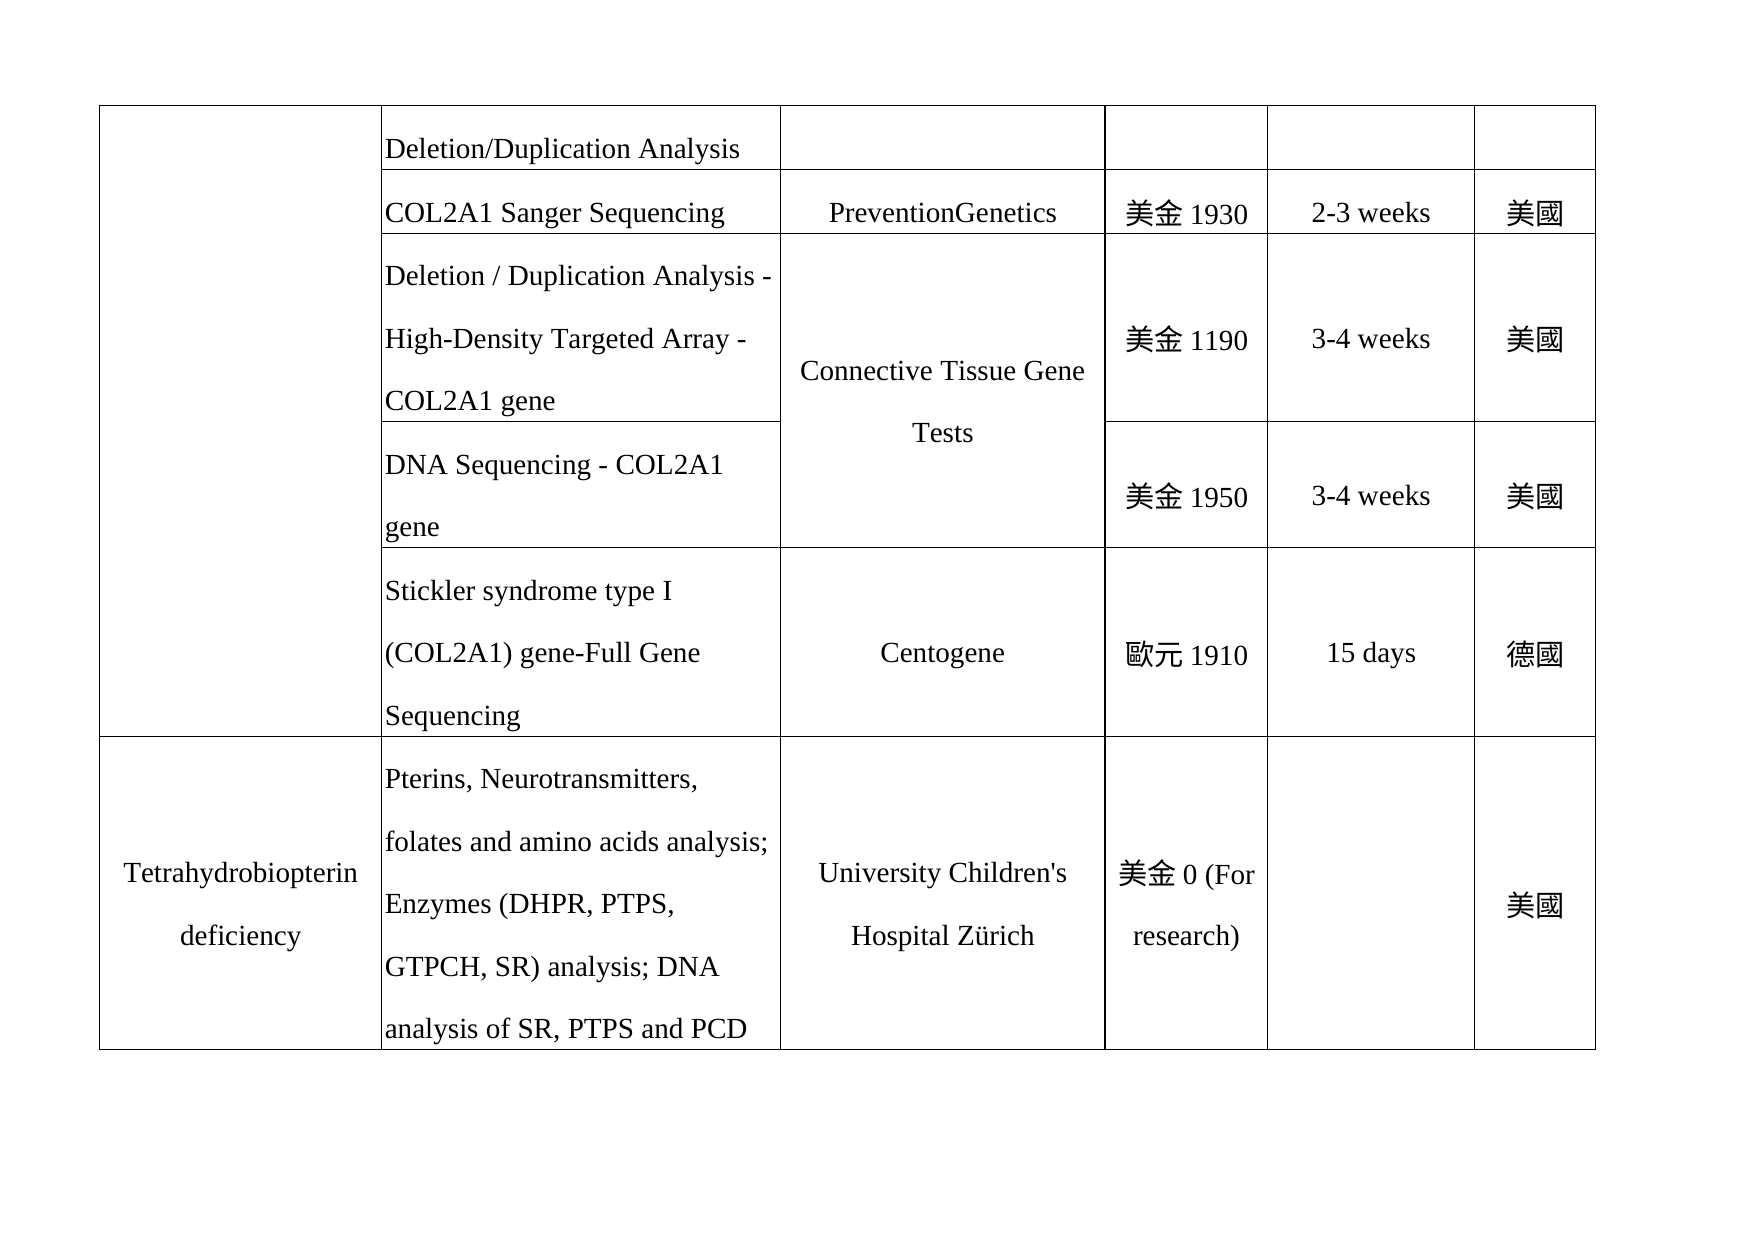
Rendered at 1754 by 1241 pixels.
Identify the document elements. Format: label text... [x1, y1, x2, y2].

table_cell 美國 [1475, 422, 1595, 547]
table_cell 美金 1930 [1106, 170, 1267, 232]
table_cell 15 days [1268, 548, 1474, 736]
table_cell 3-4 weeks [1268, 234, 1474, 421]
table_cell 德國 [1475, 548, 1595, 736]
table_cell Pterins, Neurotransmitters, folates and amino acids analysis; Enzymes (DHPR, PTPS, GTPCH, SR) analysis; DNA analysis of SR, PTPS and PCD [382, 737, 780, 1049]
table_cell 美金 1950 [1106, 422, 1267, 547]
table_cell Deletion/Duplication Analysis [382, 106, 780, 169]
table_cell [100, 106, 381, 736]
table_cell [781, 106, 1104, 169]
table_cell COL2A1 Sanger Sequencing [382, 170, 780, 232]
table_cell [1268, 106, 1474, 169]
table_cell Stickler syndrome type I (COL2A1) gene-Full Gene Sequencing [382, 548, 780, 736]
table_cell [1268, 737, 1474, 1049]
table_cell Deletion / Duplication Analysis - High-Density Targeted Array - COL2A1 gene [382, 234, 780, 421]
table_cell 美金 0 (For research) [1106, 737, 1267, 1049]
table_cell [1475, 106, 1595, 169]
table_cell 美金 1190 [1106, 234, 1267, 421]
table_cell 3-4 weeks [1268, 422, 1474, 547]
table_cell Centogene [781, 548, 1104, 736]
table_cell Connective Tissue Gene Tests [781, 234, 1104, 547]
table_cell 美國 [1475, 170, 1595, 232]
table_cell 歐元 1910 [1106, 548, 1267, 736]
table_cell Tetrahydrobiopterin deficiency [100, 737, 381, 1049]
table_cell DNA Sequencing - COL2A1 gene [382, 422, 780, 547]
table_cell 美國 [1475, 234, 1595, 421]
table_cell 2-3 weeks [1268, 170, 1474, 232]
table_cell University Children's Hospital Zürich [781, 737, 1104, 1049]
table_cell 美國 [1475, 737, 1595, 1049]
table_cell [1106, 106, 1267, 169]
table_cell PreventionGenetics [781, 170, 1104, 232]
